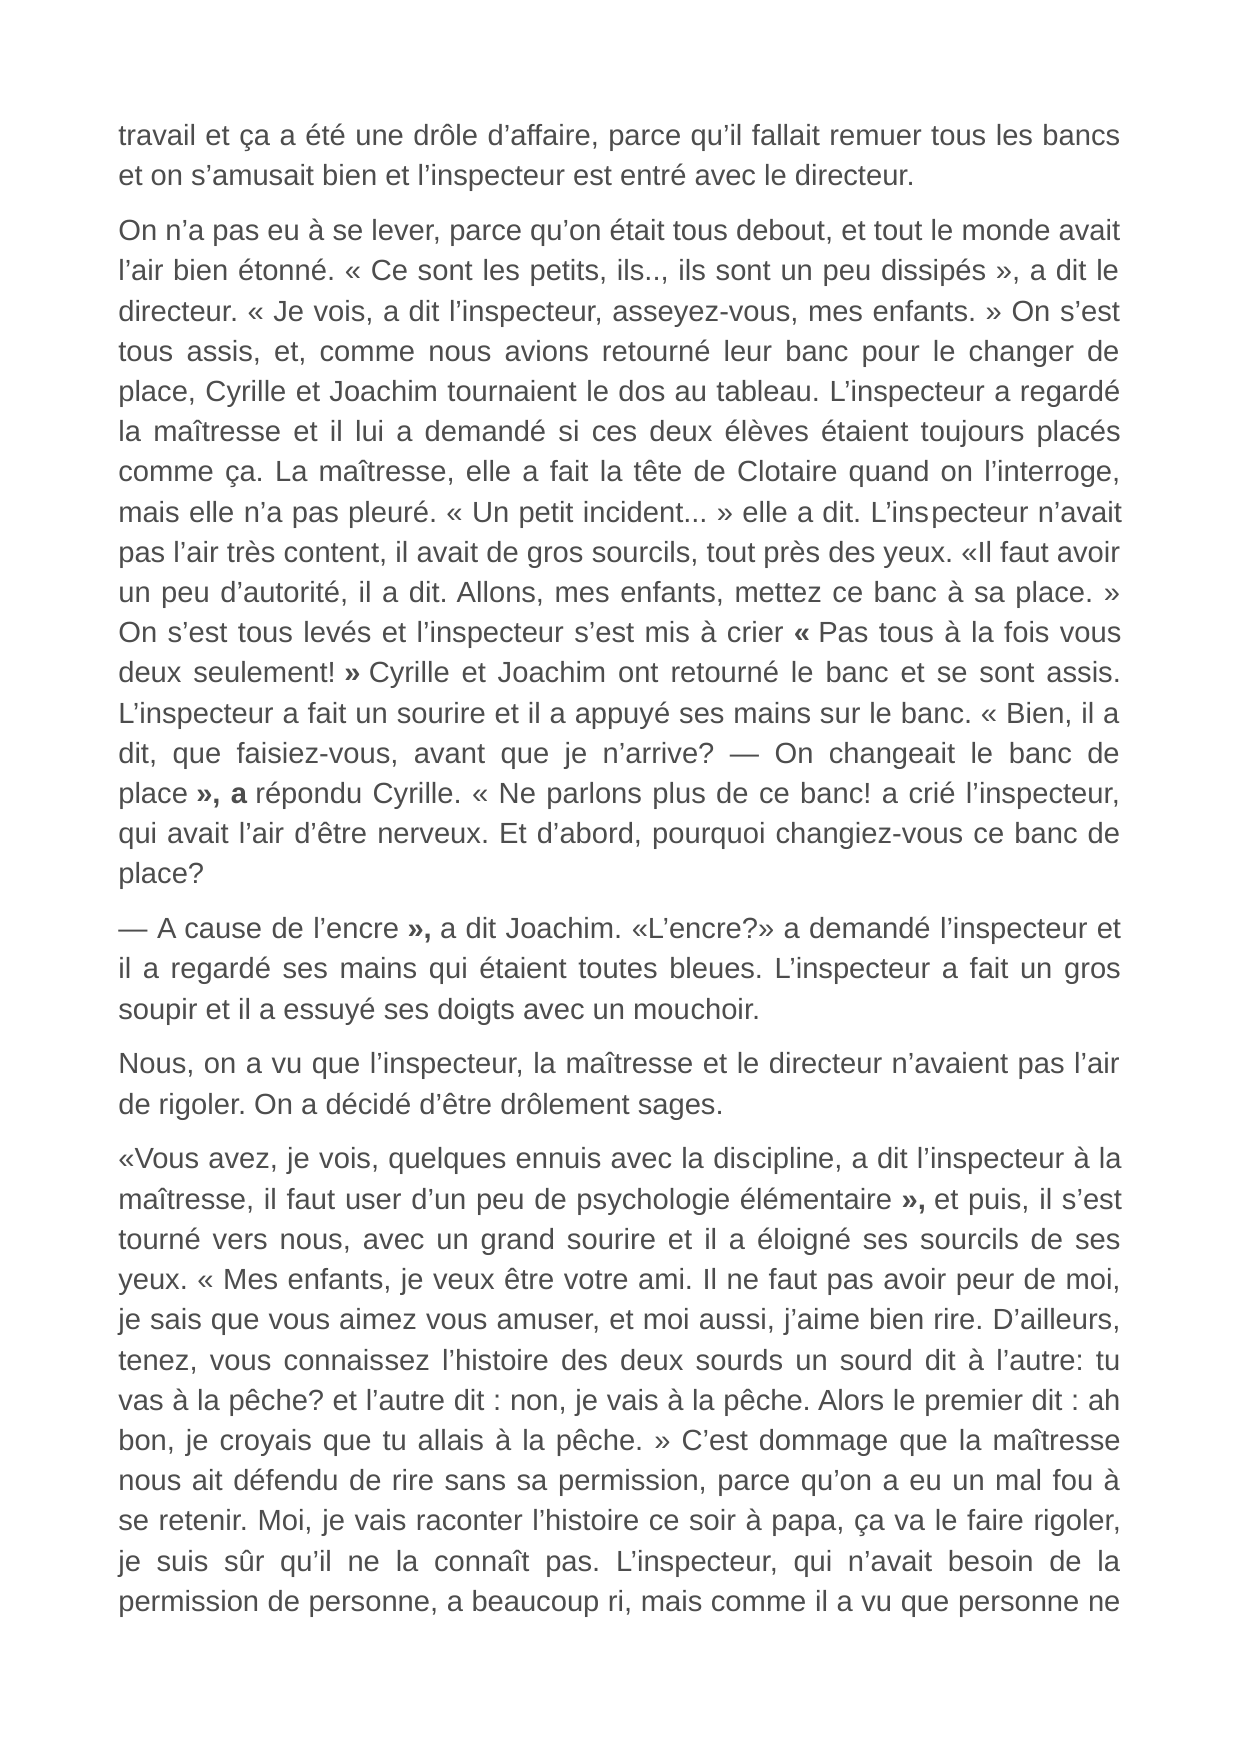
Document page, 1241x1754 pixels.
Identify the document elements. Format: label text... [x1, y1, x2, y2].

text «Vous avez, je vois, quelques ennuis avec la dis­cipline, a dit l’inspecteur à la maîtresse, il faut user d’un peu de psychologie élémentaire », et puis, il s’est tourné vers nous, avec un grand sourire et il a éloigné ses sourcils de ses yeux. « Mes enfants, je veux être votre ami. Il ne faut pas avoir peur de moi, je sais que vous aimez vous amuser, et moi aussi, j’aime bien rire. D’ailleurs, tenez, vous connais­sez l’histoire des deux sourds un sourd dit à l’autre: tu vas à la pêche? et l’autre dit : non, je vais à la pêche. Alors le premier dit : ah bon, je croyais que tu allais à la pêche. » C’est dommage que la maîtresse nous ait défendu de rire sans sa permission, parce qu’on a eu un mal fou à se rete­nir. Moi, je vais raconter l’histoire ce soir à papa, ça va le faire rigoler, je suis sûr qu’il ne la connaît pas. L’inspecteur, qui n’avait besoin de la permission de personne, a beaucoup ri, mais comme il a vu que personne ne [118, 1141, 1122, 1617]
text — A cause de l’encre », a dit Joachim. «L’encre?» a demandé l’inspecteur et il a regardé ses mains qui étaient toutes bleues. L’inspecteur a fait un gros soupir et il a essuyé ses doigts avec un mou­choir. [118, 911, 1122, 1025]
text Nous, on a vu que l’inspecteur, la maîtresse et le directeur n’avaient pas l’air de rigoler. On a décidé d’être drôlement sages. [118, 1046, 1122, 1120]
text On n’a pas eu à se lever, parce qu’on était tous debout, et tout le monde avait l’air bien étonné. « Ce sont les petits, ils.., ils sont un peu dissipés », a dit le directeur. « Je vois, a dit l’inspecteur, asseyez-vous, mes enfants. » On s’est tous assis, et, comme nous avions retourné leur banc pour le changer de place, Cyrille et Joachim tournaient le dos au tableau. L’inspecteur a regardé la maîtresse et il lui a demandé si ces deux élèves étaient toujours placés comme ça. La maîtresse, elle a fait la tête de Clotaire quand on l’interroge, mais elle n’a pas pleuré. « Un petit incident... » elle a dit. L’ins­pecteur n’avait pas l’air très content, il avait de gros sourcils, tout près des yeux. «Il faut avoir un peu d’autorité, il a dit. Allons, mes enfants, mettez ce banc à sa place. » On s’est tous levés et l’inspecteur s’est mis à crier « Pas tous à la fois vous deux seulement! » Cyrille et Joachim ont retourné le banc et se sont assis. L’inspecteur a fait un sourire et il a appuyé ses mains sur le banc. « Bien, il a dit, que faisiez-vous, avant que je n’arrive? — On changeait le banc de place », a répondu Cyrille. « Ne parlons plus de ce banc! a crié l’inspecteur, qui avait l’air d’être nerveux. Et d’abord, pourquoi changiez-vous ce banc de place? [118, 213, 1122, 890]
text travail et ça a été une drôle d’affaire, parce qu’il fallait remuer tous les bancs et on s’amusait bien et l’inspecteur est entré avec le directeur. [118, 118, 1122, 192]
